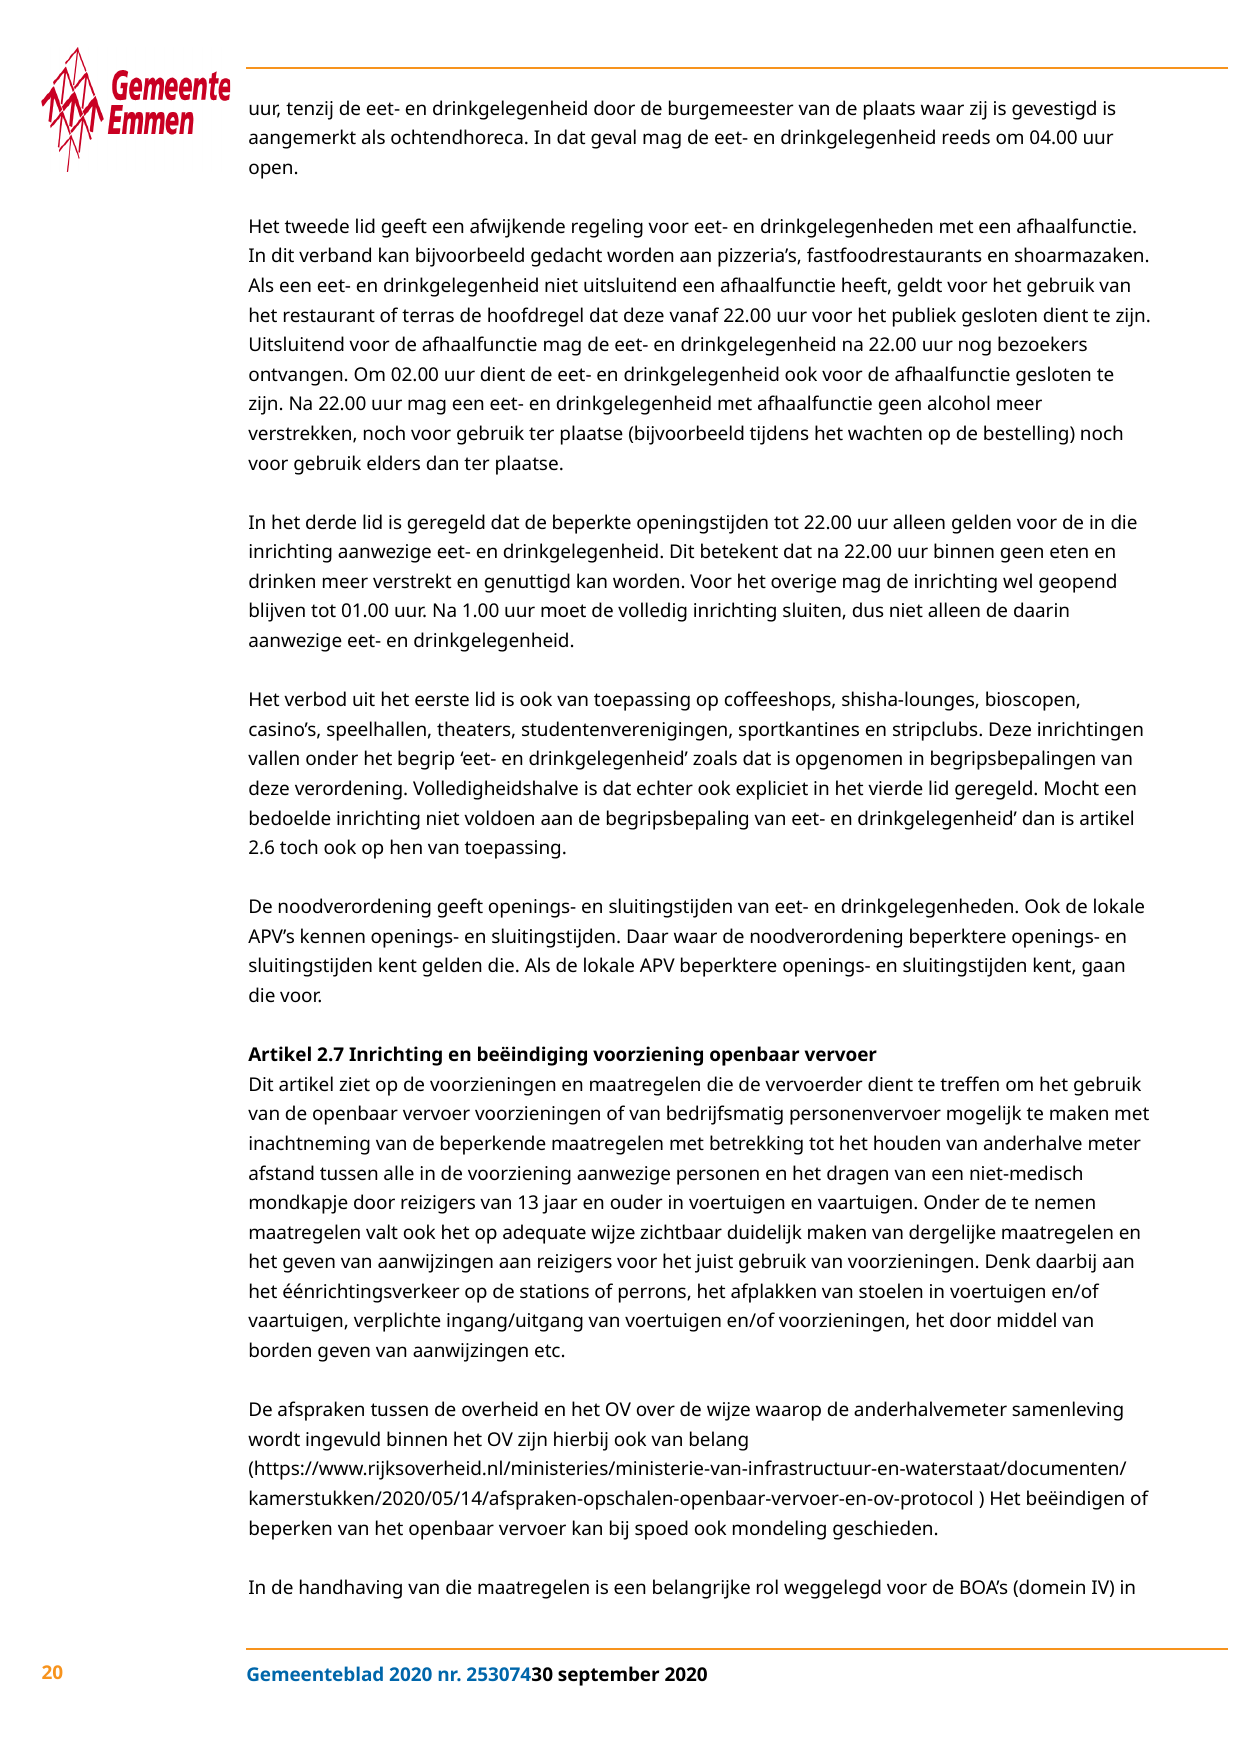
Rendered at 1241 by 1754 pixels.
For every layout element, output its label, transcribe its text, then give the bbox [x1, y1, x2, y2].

text De afspraken tussen de overheid en het OV over de wijze waarop de anderhalvemeter samenleving wordt ingevuld binnen het OV zijn hierbij ook van belang (https://www.rijksoverheid.nl/ministeries/ministerie-van-infrastructuur-en-waterstaat/documenten/kamerstukken/2020/05/14/afspraken-opschalen-openbaar-vervoer-en-ov-protocol ) Het beëindigen of beperken van het openbaar vervoer kan bij spoed ook mondeling geschieden. [248, 1396, 1152, 1541]
text Het tweede lid geeft een afwijkende regeling voor eet- en drinkgelegenheden met een afhaalfunctie. In dit verband kan bijvoorbeeld gedacht worden aan pizzeria’s, fastfoodrestaurants en shoarmazaken. Als een eet- en drinkgelegenheid niet uitsluitend een afhaalfunctie heeft, geldt voor het gebruik van het restaurant of terras de hoofdregel dat deze vanaf 22.00 uur voor het publiek gesloten dient te zijn. Uitsluitend voor de afhaalfunctie mag de eet- en drinkgelegenheid na 22.00 uur nog bezoekers ontvangen. Om 02.00 uur dient de eet- en drinkgelegenheid ook voor de afhaalfunctie gesloten te zijn. Na 22.00 uur mag een eet- en drinkgelegenheid met afhaalfunctie geen alcohol meer verstrekken, noch voor gebruik ter plaatse (bijvoorbeeld tijdens het wachten op de bestelling) noch voor gebruik elders dan ter plaatse. [248, 213, 1152, 476]
text In het derde lid is geregeld dat de beperkte openingstijden tot 22.00 uur alleen gelden voor de in die inrichting aanwezige eet- en drinkgelegenheid. Dit betekent dat na 22.00 uur binnen geen eten en drinken meer verstrekt en genuttigd kan worden. Voor het overige mag de inrichting wel geopend blijven tot 01.00 uur. Na 1.00 uur moet de volledig inrichting sluiten, dus niet alleen de daarin aanwezige eet- en drinkgelegenheid. [248, 509, 1152, 653]
text uur, tenzij de eet- en drinkgelegenheid door de burgemeester van de plaats waar zij is gevestigd is aangemerkt als ochtendhoreca. In dat geval mag de eet- en drinkgelegenheid reeds om 04.00 uur open. [248, 95, 1152, 180]
text Het verbod uit het eerste lid is ook van toepassing op coffeeshops, shisha-lounges, bioscopen, casino’s, speelhallen, theaters, studentenverenigingen, sportkantines en stripclubs. Deze inrichtingen vallen onder het begrip ‘eet- en drinkgelegenheid’ zoals dat is opgenomen in begripsbepalingen van deze verordening. Volledigheidshalve is dat echter ook expliciet in het vierde lid geregeld. Mocht een bedoelde inrichting niet voldoen aan de begripsbepaling van eet- en drinkgelegenheid’ dan is artikel 2.6 toch ook op hen van toepassing. [248, 686, 1152, 860]
picture [41, 47, 231, 172]
text Dit artikel ziet op de voorzieningen en maatregelen die de vervoerder dient te treffen om het gebruik van de openbaar vervoer voorzieningen of van bedrijfsmatig personenvervoer mogelijk te maken met inachtneming van de beperkende maatregelen met betrekking tot het houden van anderhalve meter afstand tussen alle in de voorziening aanwezige personen en het dragen van een niet-medisch mondkapje door reizigers van 13 jaar en ouder in voertuigen en vaartuigen. Onder de te nemen maatregelen valt ook het op adequate wijze zichtbaar duidelijk maken van dergelijke maatregelen en het geven van aanwijzingen aan reizigers voor het juist gebruik van voorzieningen. Denk daarbij aan het éénrichtingsverkeer op de stations of perrons, het afplakken van stoelen in voertuigen en/of vaartuigen, verplichte ingang/uitgang van voertuigen en/of voorzieningen, het door middel van borden geven van aanwijzingen etc. [248, 1071, 1152, 1363]
text De noodverordening geeft openings- en sluitingstijden van eet- en drinkgelegenheden. Ook de lokale APV’s kennen openings- en sluitingstijden. Daar waar de noodverordening beperktere openings- en sluitingstijden kent gelden die. Als de lokale APV beperktere openings- en sluitingstijden kent, gaan die voor. [248, 893, 1152, 1008]
text In de handhaving van die maatregelen is een belangrijke rol weggelegd voor de BOA’s (domein IV) in [248, 1574, 1152, 1600]
text Artikel 2.7 Inrichting en beëindiging voorziening openbaar vervoer [248, 1041, 1152, 1067]
